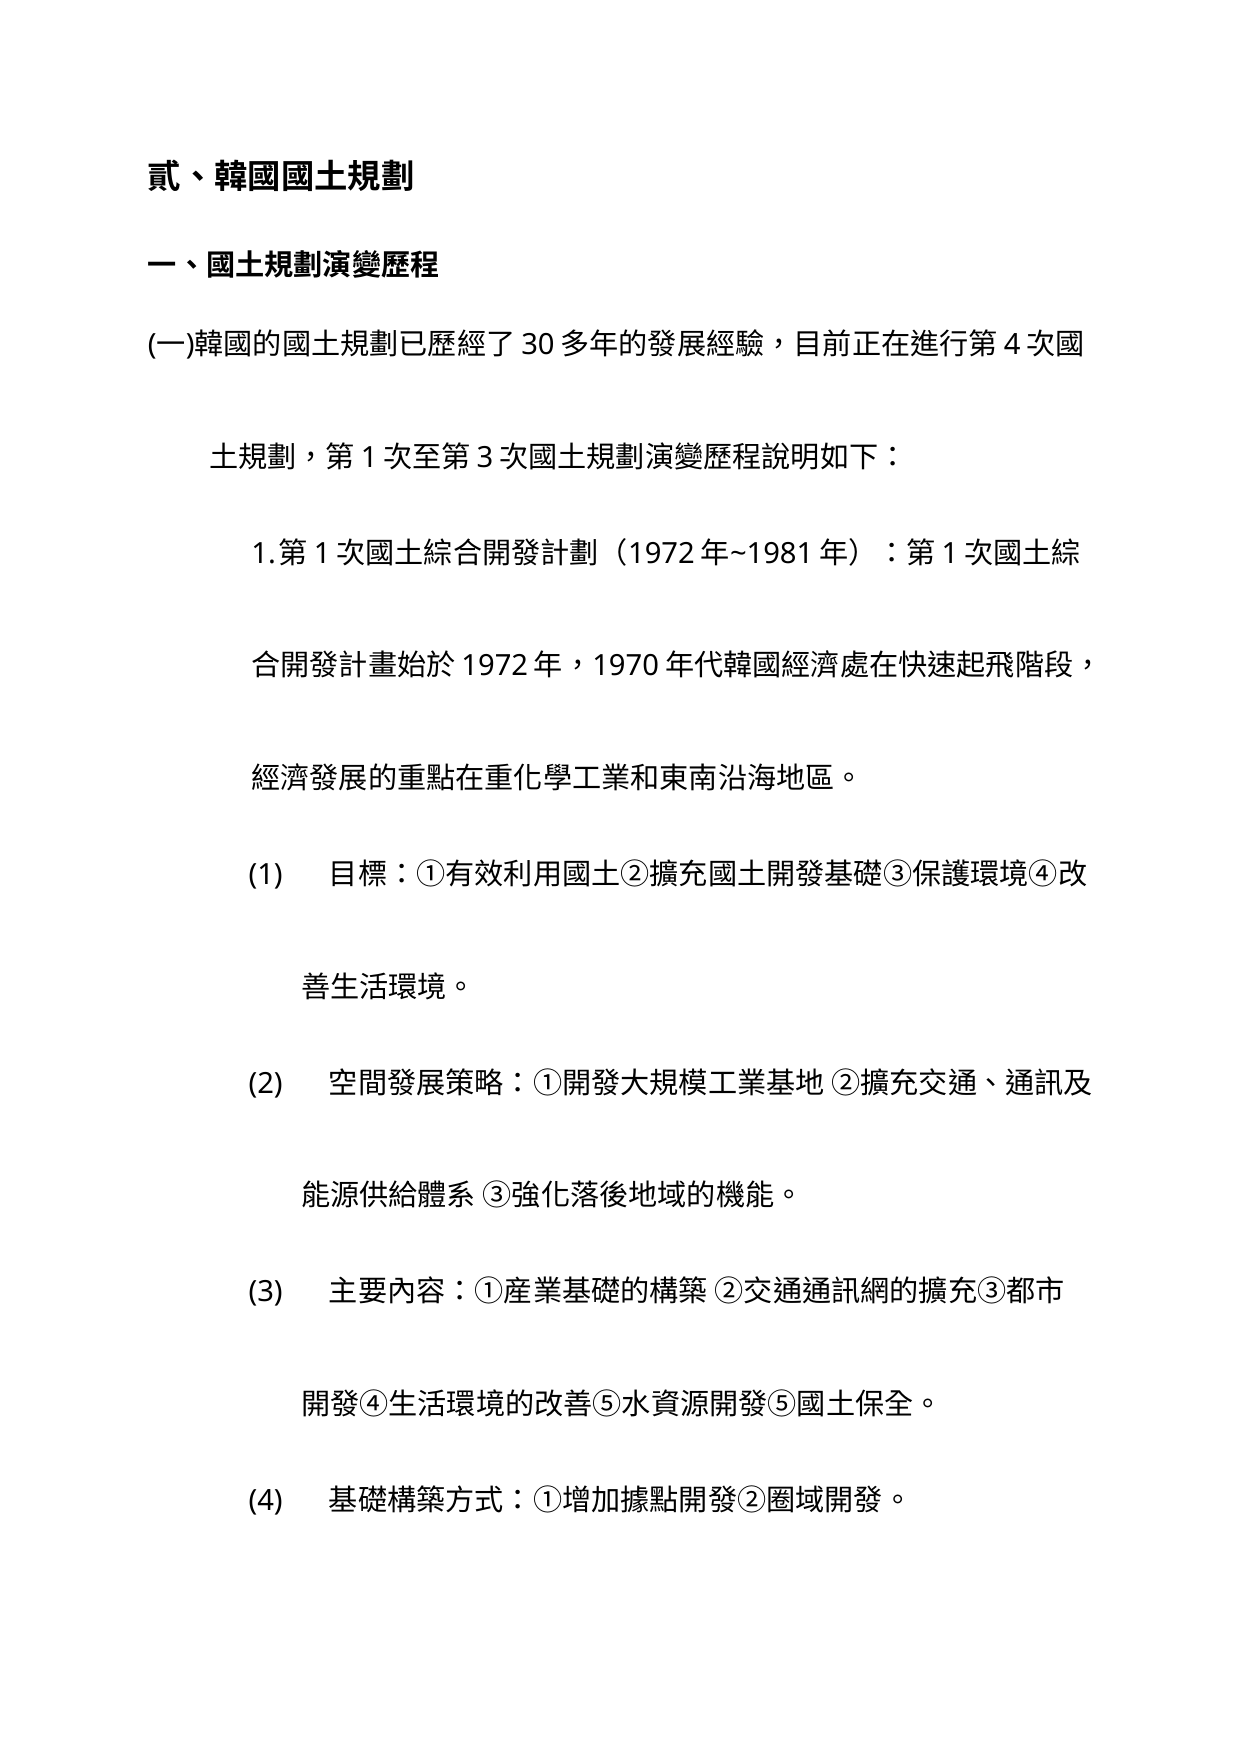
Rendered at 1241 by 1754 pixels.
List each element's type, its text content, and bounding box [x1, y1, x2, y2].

text 一、國土規劃演變歷程 [148, 241, 1092, 283]
list 第1次國土綜合開發計劃（1972年~1981年）：第1次國土綜合開發計畫始於1972年，1970年代韓國經濟處在快速起飛階段，經濟發展的重點在重化學工業和東南沿海地區。 [251, 513, 1092, 813]
list 基礎構築方式：①增加據點開發②圈域開發。 [248, 1460, 1092, 1535]
list 目標：①有效利用國土②擴充國土開發基礎③保護環境④改善生活環境。 [248, 834, 1092, 1022]
text 貳、韓國國土規劃 [148, 150, 1092, 198]
list 空間發展策略：①開發大規模工業基地 ②擴充交通、通訊及能源供給體系 ③強化落後地域的機能。 [248, 1043, 1092, 1230]
list 主要內容：①産業基礎的構築 ②交通通訊網的擴充③都市開發④生活環境的改善⑤水資源開發⑤國土保全。 [248, 1252, 1092, 1439]
text (一)韓國的國土規劃已歷經了30多年的發展經驗，目前正在進行第4次國土規劃，第1次至第3次國土規劃演變歷程說明如下： [148, 304, 1092, 492]
